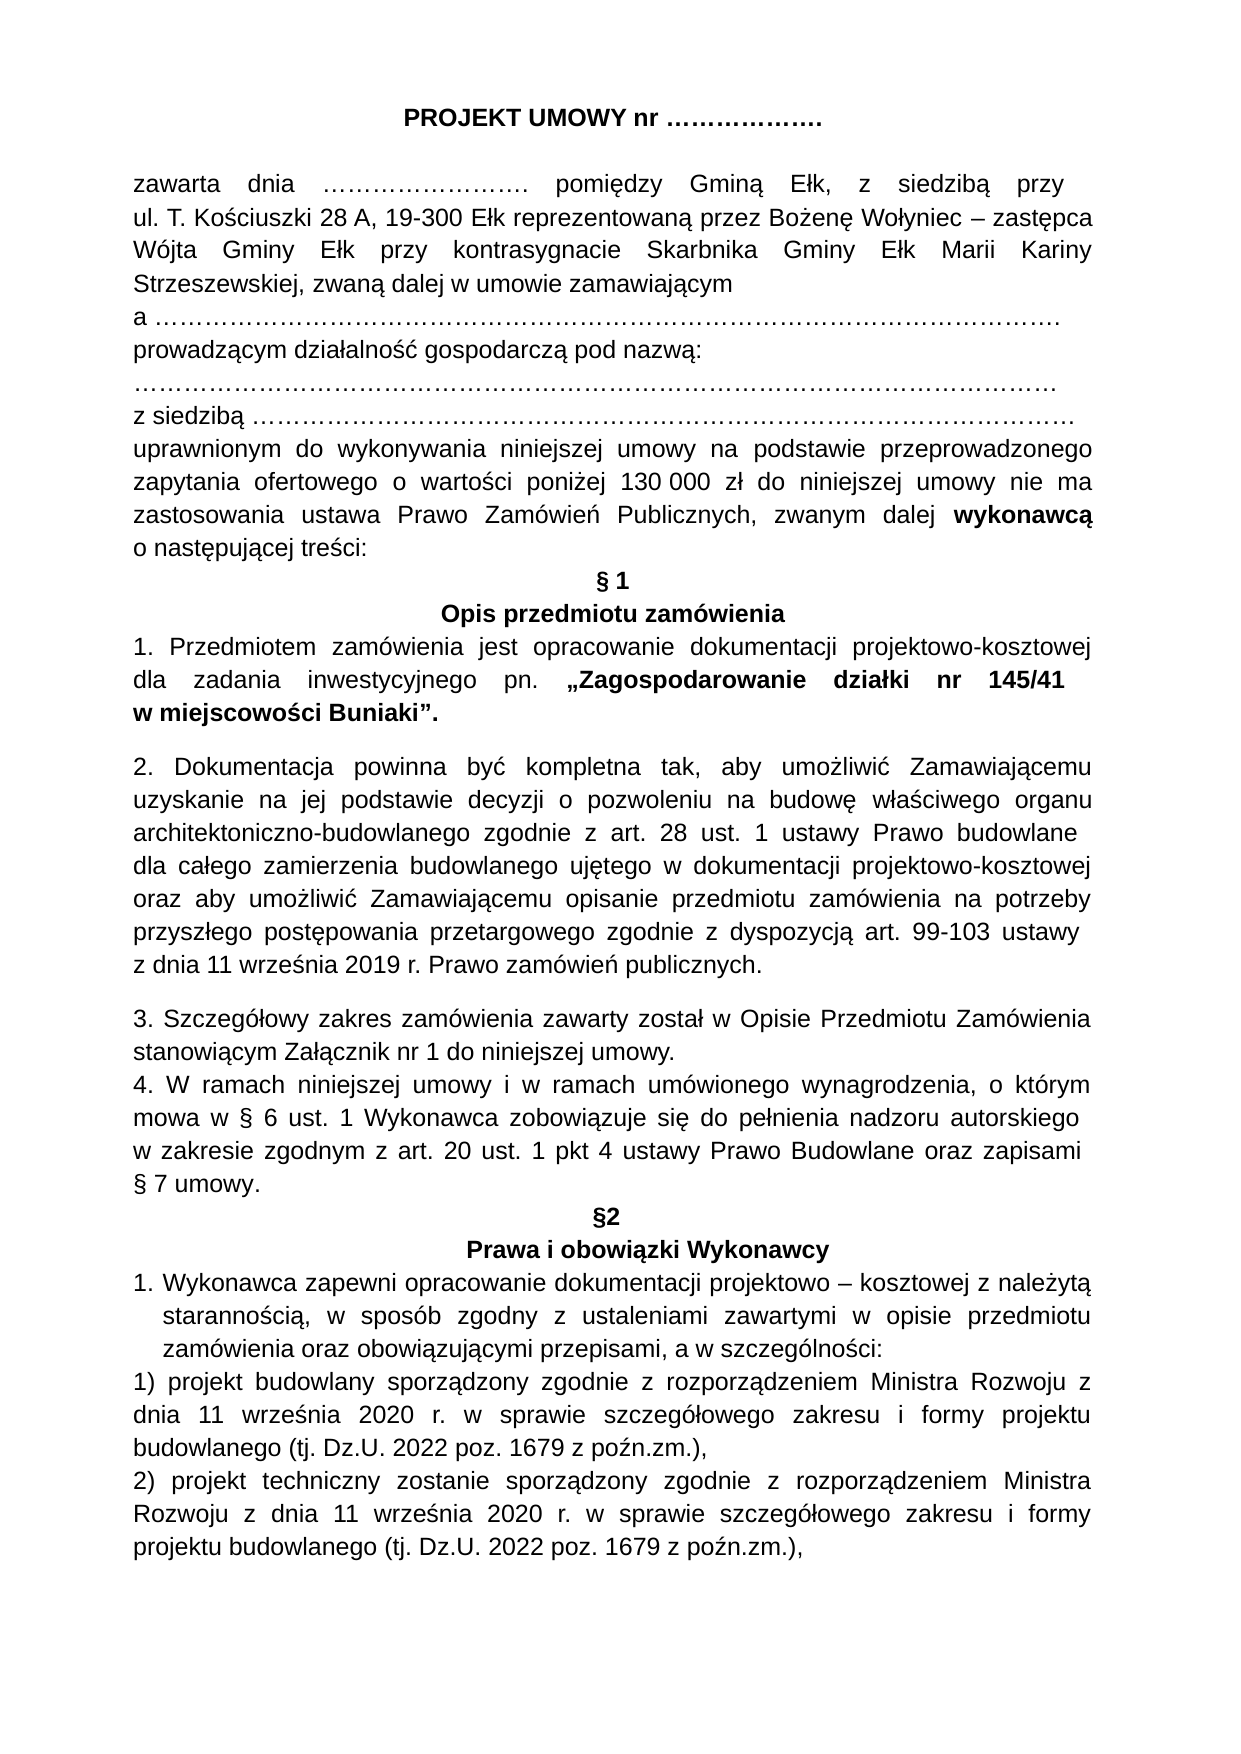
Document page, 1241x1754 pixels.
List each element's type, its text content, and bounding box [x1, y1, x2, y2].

text 1) projekt budowlany sporządzony zgodnie z rozporządzeniem Ministra Rozwoju z dnia 11 września 2020 r. w sprawie szczegółowego zakresu i formy projektu budowlanego (tj. Dz.U. 2022 poz. 1679 z poźn.zm.), [133, 1367, 1093, 1462]
text Prawa i obowiązki Wykonawcy [133, 1235, 1093, 1263]
text prowadzącym działalność gospodarczą pod nazwą: [133, 334, 1093, 363]
text 3. Szczegółowy zakres zamówienia zawarty został w Opisie Przedmiotu Zamówienia stanowiącym Załącznik nr 1 do niniejszej umowy. [133, 1004, 1093, 1065]
subtitle PROJEKT UMOWY nr ………………. [133, 103, 1093, 132]
text uprawnionym do wykonywania niniejszej umowy na podstawie przeprowadzonego zapytania ofertowego o wartości poniżej 130 000 zł do niniejszej umowy nie ma zastosowania ustawa Prawo Zamówień Publicznych, zwanym dalej wykonawcą o następującej treści: [133, 434, 1093, 561]
text §2 [592, 1202, 1093, 1231]
text ………………………………………………………………………………………………… [133, 368, 1093, 396]
text a ………………………………………………………………………………………………. [133, 302, 1093, 330]
text zawarta dnia ……………………. pomiędzy Gminą Ełk, z siedzibą przy ul. T. Kościuszki 28 A, 19-300 Ełk reprezentowaną przez Bożenę Wołyniec – zastępca Wójta Gminy Ełk przy kontrasygnacie Skarbnika Gminy Ełk Marii Kariny Strzeszewskiej, zwaną dalej w umowie zamawiającym [133, 169, 1093, 297]
text § 1 [133, 566, 1093, 594]
text 1. Przedmiotem zamówienia jest opracowanie dokumentacji projektowo-kosztowej dla zadania inwestycyjnego pn. „Zagospodarowanie działki nr 145/41 w miejscowości Buniaki”. [133, 632, 1093, 727]
text 4. W ramach niniejszej umowy i w ramach umówionego wynagrodzenia, o którym mowa w § 6 ust. 1 Wykonawca zobowiązuje się do pełnienia nadzoru autorskiego w zakresie zgodnym z art. 20 ust. 1 pkt 4 ustawy Prawo Budowlane oraz zapisami § 7 umowy. [133, 1070, 1093, 1197]
list Wykonawca zapewni opracowanie dokumentacji projektowo – kosztowej z należytą starannością, w sposób zgodny z ustaleniami zawartymi w opisie przedmiotu zamówienia oraz obowiązującymi przepisami, a w szczególności: [133, 1268, 1093, 1363]
text z siedzibą ……………………………………………………………………………………… [133, 401, 1093, 429]
text Opis przedmiotu zamówienia [133, 599, 1093, 627]
text 2. Dokumentacja powinna być kompletna tak, aby umożliwić Zamawiającemu uzyskanie na jej podstawie decyzji o pozwoleniu na budowę właściwego organu architektoniczno-budowlanego zgodnie z art. 28 ust. 1 ustawy Prawo budowlane dla całego zamierzenia budowlanego ujętego w dokumentacji projektowo-kosztowej oraz aby umożliwić Zamawiającemu opisanie przedmiotu zamówienia na potrzeby przyszłego postępowania przetargowego zgodnie z dyspozycją art. 99-103 ustawy z dnia 11 września 2019 r. Prawo zamówień publicznych. [133, 752, 1093, 978]
text 2) projekt techniczny zostanie sporządzony zgodnie z rozporządzeniem Ministra Rozwoju z dnia 11 września 2020 r. w sprawie szczegółowego zakresu i formy projektu budowlanego (tj. Dz.U. 2022 poz. 1679 z poźn.zm.), [133, 1466, 1093, 1561]
